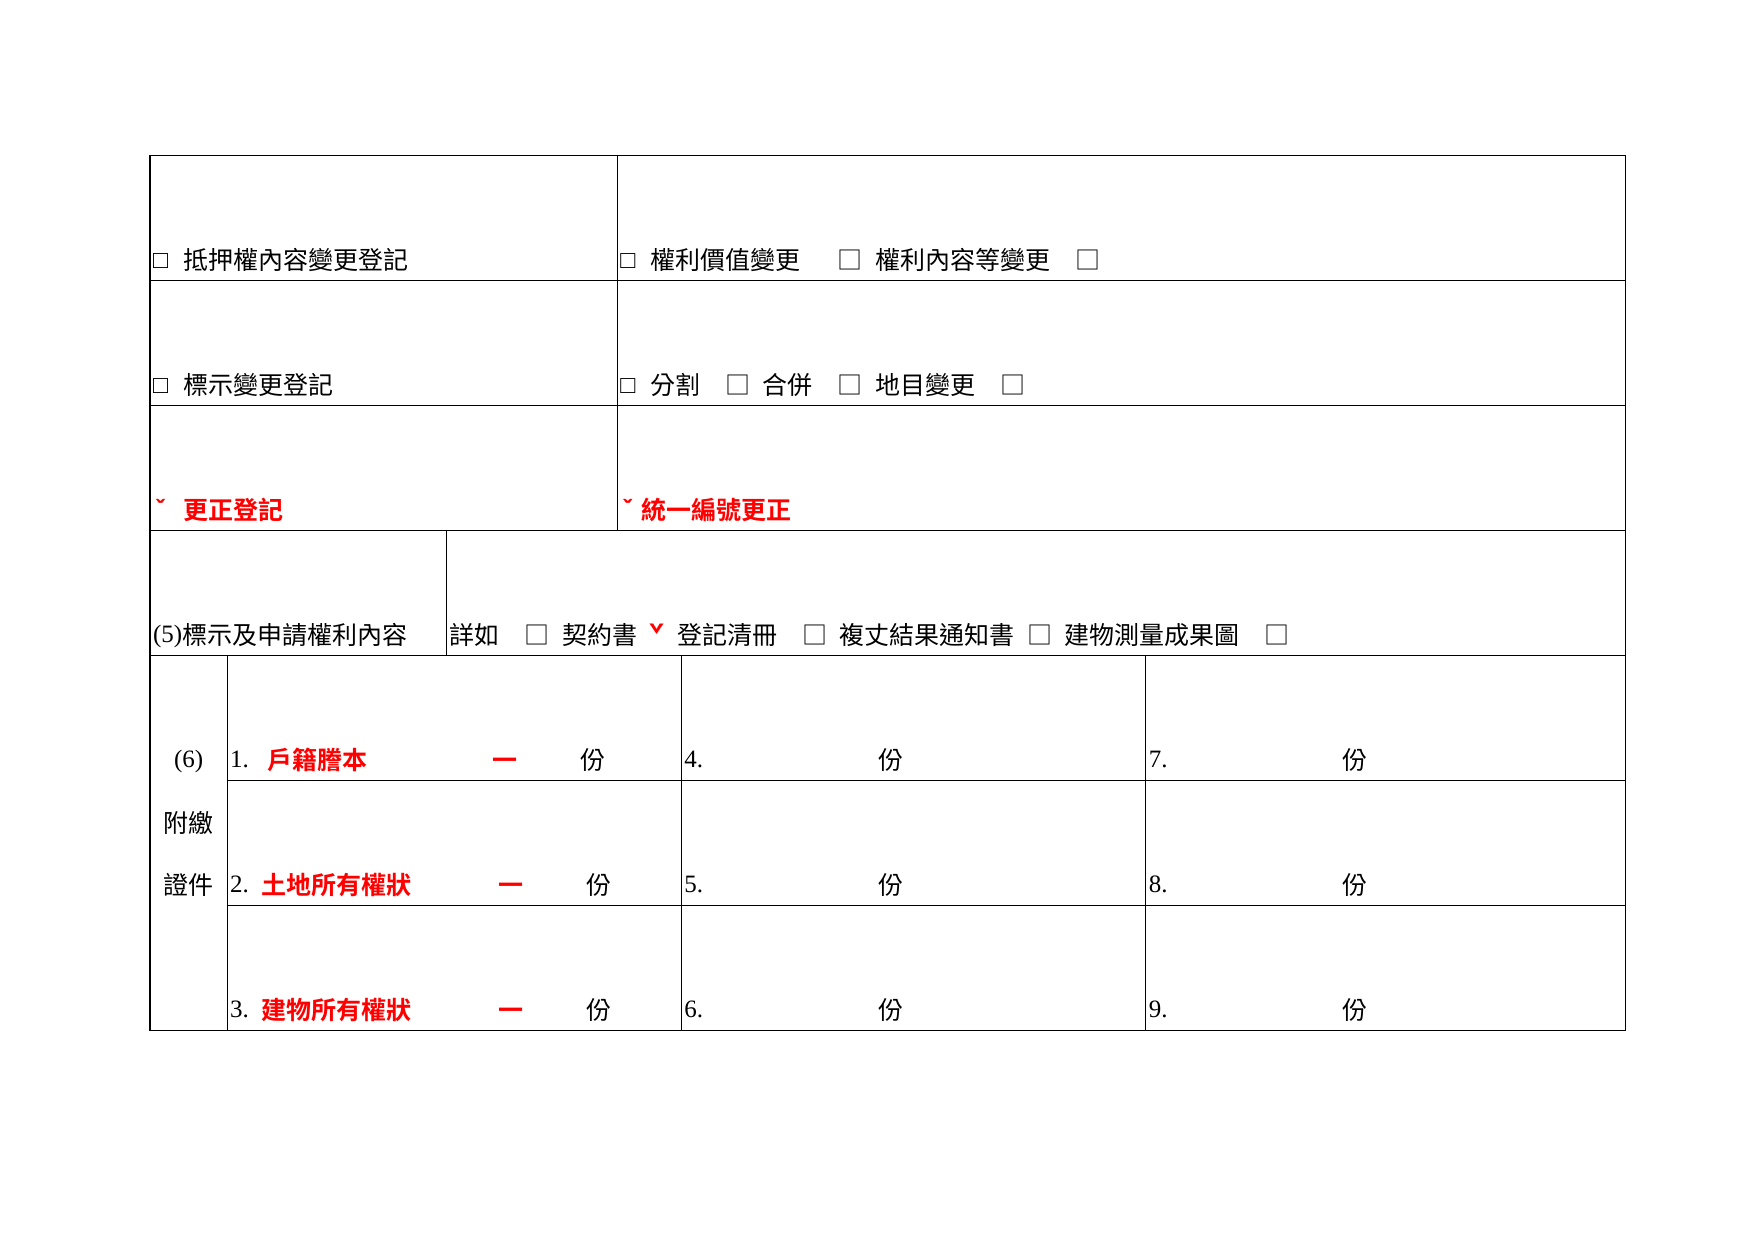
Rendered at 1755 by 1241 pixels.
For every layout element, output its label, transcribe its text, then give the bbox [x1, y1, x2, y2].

table_cell (6) 附繳 證件 [151, 656, 227, 1030]
table_cell □ 分割 □ 合併 □ 地目變更 □ [618, 281, 1625, 405]
table_cell 2. 土地所有權狀 一 份 [228, 781, 681, 905]
table_cell □ 抵押權內容變更登記 [151, 156, 617, 280]
table_cell □ 標示變更登記 [151, 281, 617, 405]
table_cell 4. 份 [682, 656, 1145, 780]
table_cell (5)標示及申請權利內容 [151, 531, 446, 655]
table_cell □ 權利價值變更 □ 權利內容等變更 □ [618, 156, 1625, 280]
table_cell 1. 戶籍謄本 一 份 [228, 656, 681, 780]
table_cell 8. 份 [1146, 781, 1625, 905]
table_cell 3. 建物所有權狀 一 份 [228, 906, 681, 1030]
table_cell 7. 份 [1146, 656, 1625, 780]
table_cell ˇ 統一編號更正 [618, 406, 1625, 530]
table_cell 6. 份 [682, 906, 1145, 1030]
table_cell ˇ 更正登記 [151, 406, 617, 530]
table_cell 詳如 □ 契約書 ˇ 登記清冊 □ 複丈結果通知書 □ 建物測量成果圖 □ [447, 531, 1625, 655]
table_cell 5. 份 [682, 781, 1145, 905]
table_cell 9. 份 [1146, 906, 1625, 1030]
